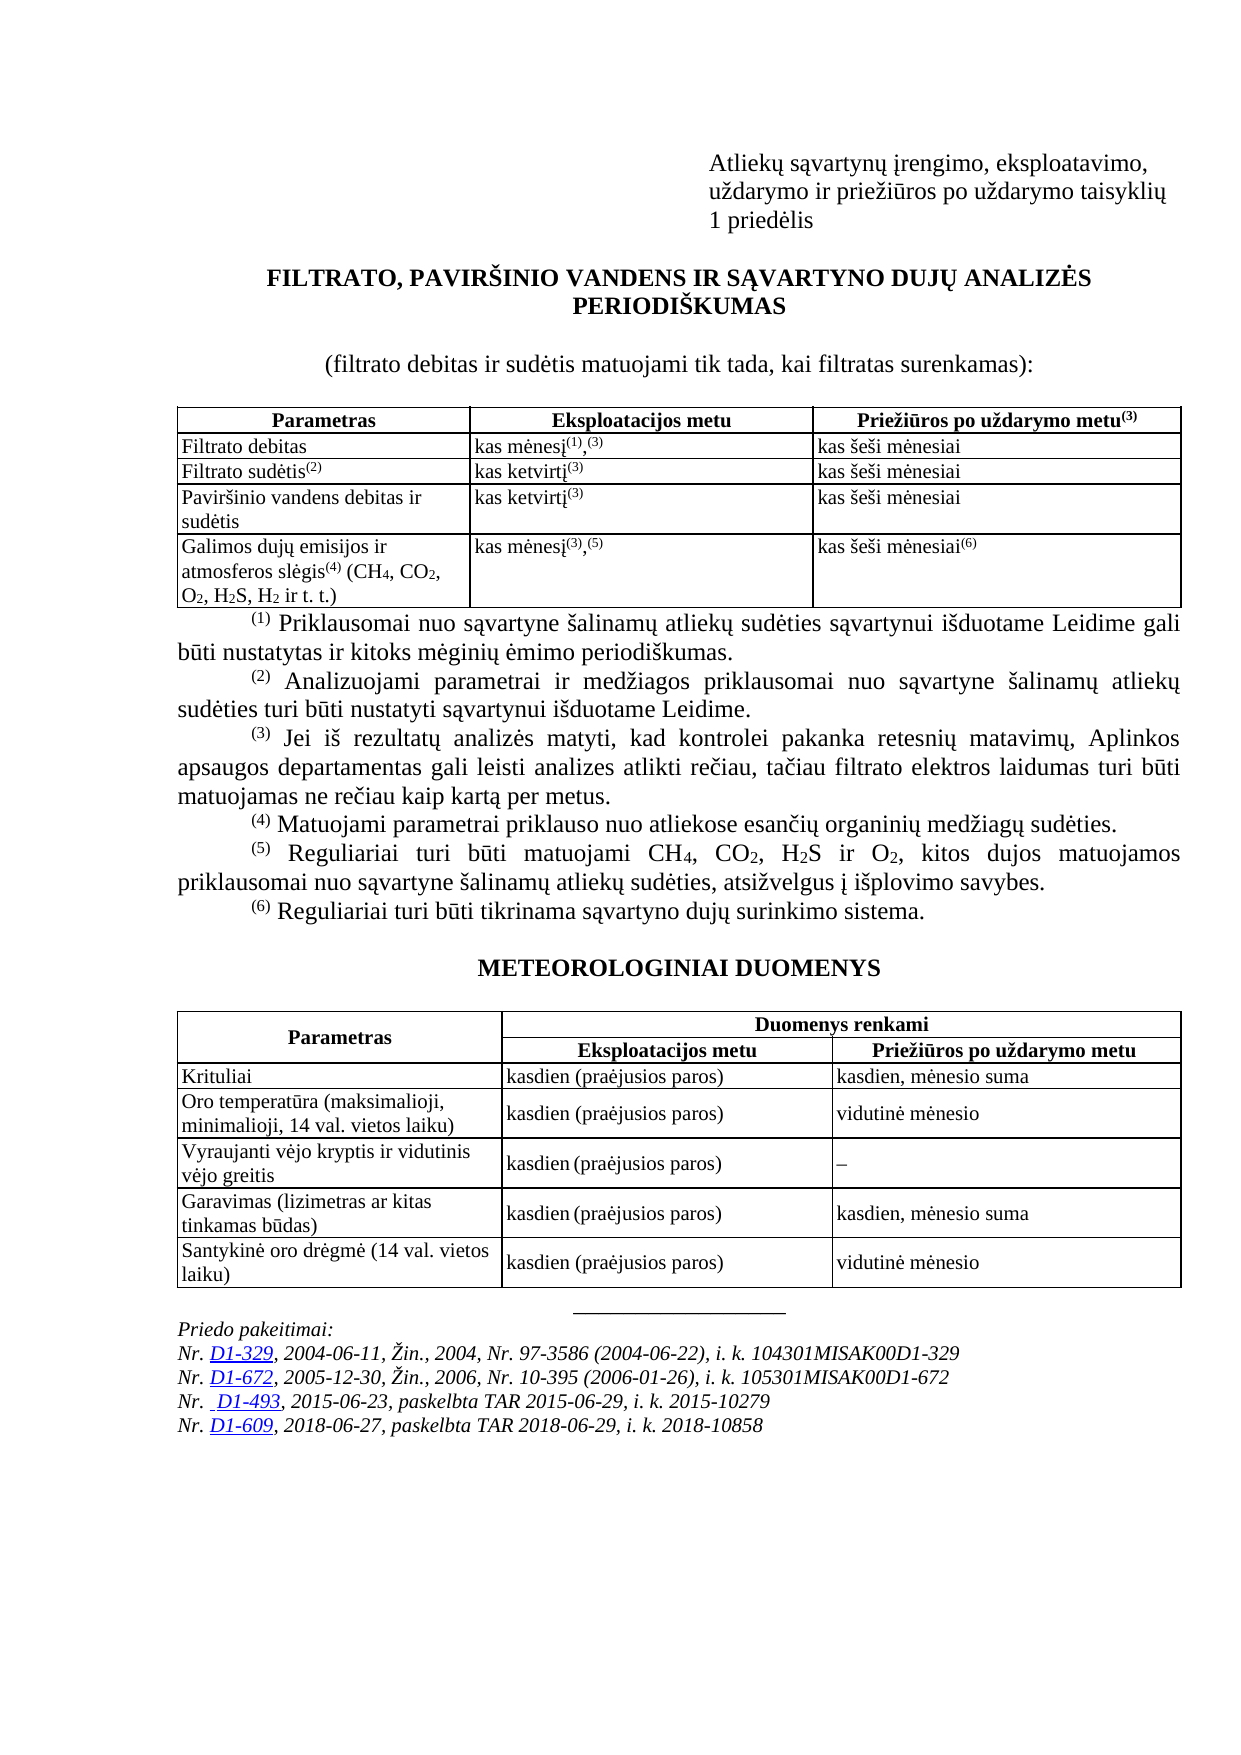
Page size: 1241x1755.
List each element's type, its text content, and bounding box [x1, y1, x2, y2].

table_cell kas šeši mėnesiai [814, 485, 1180, 533]
text (filtrato debitas ir sudėtis matuojami tik tada, kai filtratas surenkamas): [177, 349, 1181, 378]
table_cell kas šeši mėnesiai [814, 459, 1180, 483]
table_cell kas šeši mėnesiai [814, 434, 1180, 458]
text Nr. D1-493, 2015-06-23, paskelbta TAR 2015-06-29, i. k. 2015-10279 [177, 1389, 1181, 1413]
table_cell kas ketvirtį(3) [471, 459, 812, 483]
text FILTRATO, PAVIRŠINIO VANDENS IR SĄVARTYNO DUJŲ ANALIZĖS PERIODIŠKUMAS [177, 263, 1181, 320]
text Nr. D1-672, 2005-12-30, Žin., 2006, Nr. 10-395 (2006-01-26), i. k. 105301MISAK00D1-672 [177, 1365, 1181, 1389]
table_cell Galimos dujų emisijos ir atmosferos slėgis(4) (CH4, CO2, O2, H2S, H2 ir t. t.) [178, 535, 469, 607]
table_header Duomenys renkami [503, 1012, 1180, 1036]
table_cell Eksploatacijos metu [503, 1038, 832, 1062]
table_cell Vyraujanti vėjo kryptis ir vidutinis vėjo greitis [178, 1139, 501, 1187]
text uždarymo ir priežiūros po uždarymo taisyklių [177, 176, 1181, 205]
text (3) Jei iš rezultatų analizės matyti, kad kontrolei pakanka retesnių matavimų, Aplinkos apsaugos departamentas gali leisti analizes atlikti rečiau, tačiau filtrato elektros laidumas turi būti matuojamas ne rečiau kaip kartą per metus. [177, 723, 1181, 809]
table_cell kasdien (praėjusios paros) [503, 1189, 832, 1237]
table_header Parametras [178, 1012, 501, 1062]
table_cell Priežiūros po uždarymo metu [833, 1038, 1180, 1062]
table_cell vidutinė mėnesio [833, 1089, 1180, 1137]
table_cell kasdien, mėnesio suma [833, 1064, 1180, 1088]
table_cell kasdien (praėjusios paros) [503, 1089, 832, 1137]
table_cell Oro temperatūra (maksimalioji, minimalioji, 14 val. vietos laiku) [178, 1089, 501, 1137]
table_cell – [833, 1139, 1180, 1187]
table_cell Paviršinio vandens debitas ir sudėtis [178, 485, 469, 533]
table_cell Garavimas (lizimetras ar kitas tinkamas būdas) [178, 1189, 501, 1237]
table_cell Filtrato sudėtis(2) [178, 459, 469, 483]
table_cell kas mėnesį(3),(5) [471, 535, 812, 607]
table_cell Santykinė oro drėgmė (14 val. vietos laiku) [178, 1238, 501, 1286]
table_cell kasdien (praėjusios paros) [503, 1238, 832, 1286]
text (5) Reguliariai turi būti matuojami CH4, CO2, H2S ir O2, kitos dujos matuojamos priklausomai nuo sąvartyne šalinamų atliekų sudėties, atsižvelgus į išplovimo savybes. [177, 838, 1181, 896]
table_cell kas mėnesį(1),(3) [471, 434, 812, 458]
table_cell vidutinė mėnesio [833, 1238, 1180, 1286]
text (6) Reguliariai turi būti tikrinama sąvartyno dujų surinkimo sistema. [177, 896, 1181, 924]
text (1) Priklausomai nuo sąvartyne šalinamų atliekų sudėties sąvartynui išduotame Leidime gali būti nustatytas ir kitoks mėginių ėmimo periodiškumas. [177, 608, 1181, 666]
text Nr. D1-609, 2018-06-27, paskelbta TAR 2018-06-29, i. k. 2018-10858 [177, 1413, 1181, 1437]
text _________________ [177, 1288, 1181, 1317]
table_header Parametras [178, 408, 469, 432]
table_cell kas šeši mėnesiai(6) [814, 535, 1180, 607]
text Nr. D1-329, 2004-06-11, Žin., 2004, Nr. 97-3586 (2004-06-22), i. k. 104301MISAK00D1-329 [177, 1341, 1181, 1365]
text (2) Analizuojami parametrai ir medžiagos priklausomai nuo sąvartyne šalinamų atliekų sudėties turi būti nustatyti sąvartynui išduotame Leidime. [177, 666, 1181, 723]
table_cell Filtrato debitas [178, 434, 469, 458]
text Priedo pakeitimai: [177, 1317, 1181, 1341]
table_header Eksploatacijos metu [471, 408, 812, 432]
table_header Priežiūros po uždarymo metu(3) [814, 408, 1180, 432]
text (4) Matuojami parametrai priklauso nuo atliekose esančių organinių medžiagų sudėties. [177, 809, 1181, 838]
text Atliekų sąvartynų įrengimo, eksploatavimo, [177, 148, 1181, 176]
text METEOROLOGINIAI DUOMENYS [177, 953, 1181, 982]
text 1 priedėlis [177, 205, 1181, 234]
table_cell kasdien (praėjusios paros) [503, 1064, 832, 1088]
table_cell Krituliai [178, 1064, 501, 1088]
table_cell kas ketvirtį(3) [471, 485, 812, 533]
table_cell kasdien, mėnesio suma [833, 1189, 1180, 1237]
table_cell kasdien (praėjusios paros) [503, 1139, 832, 1187]
